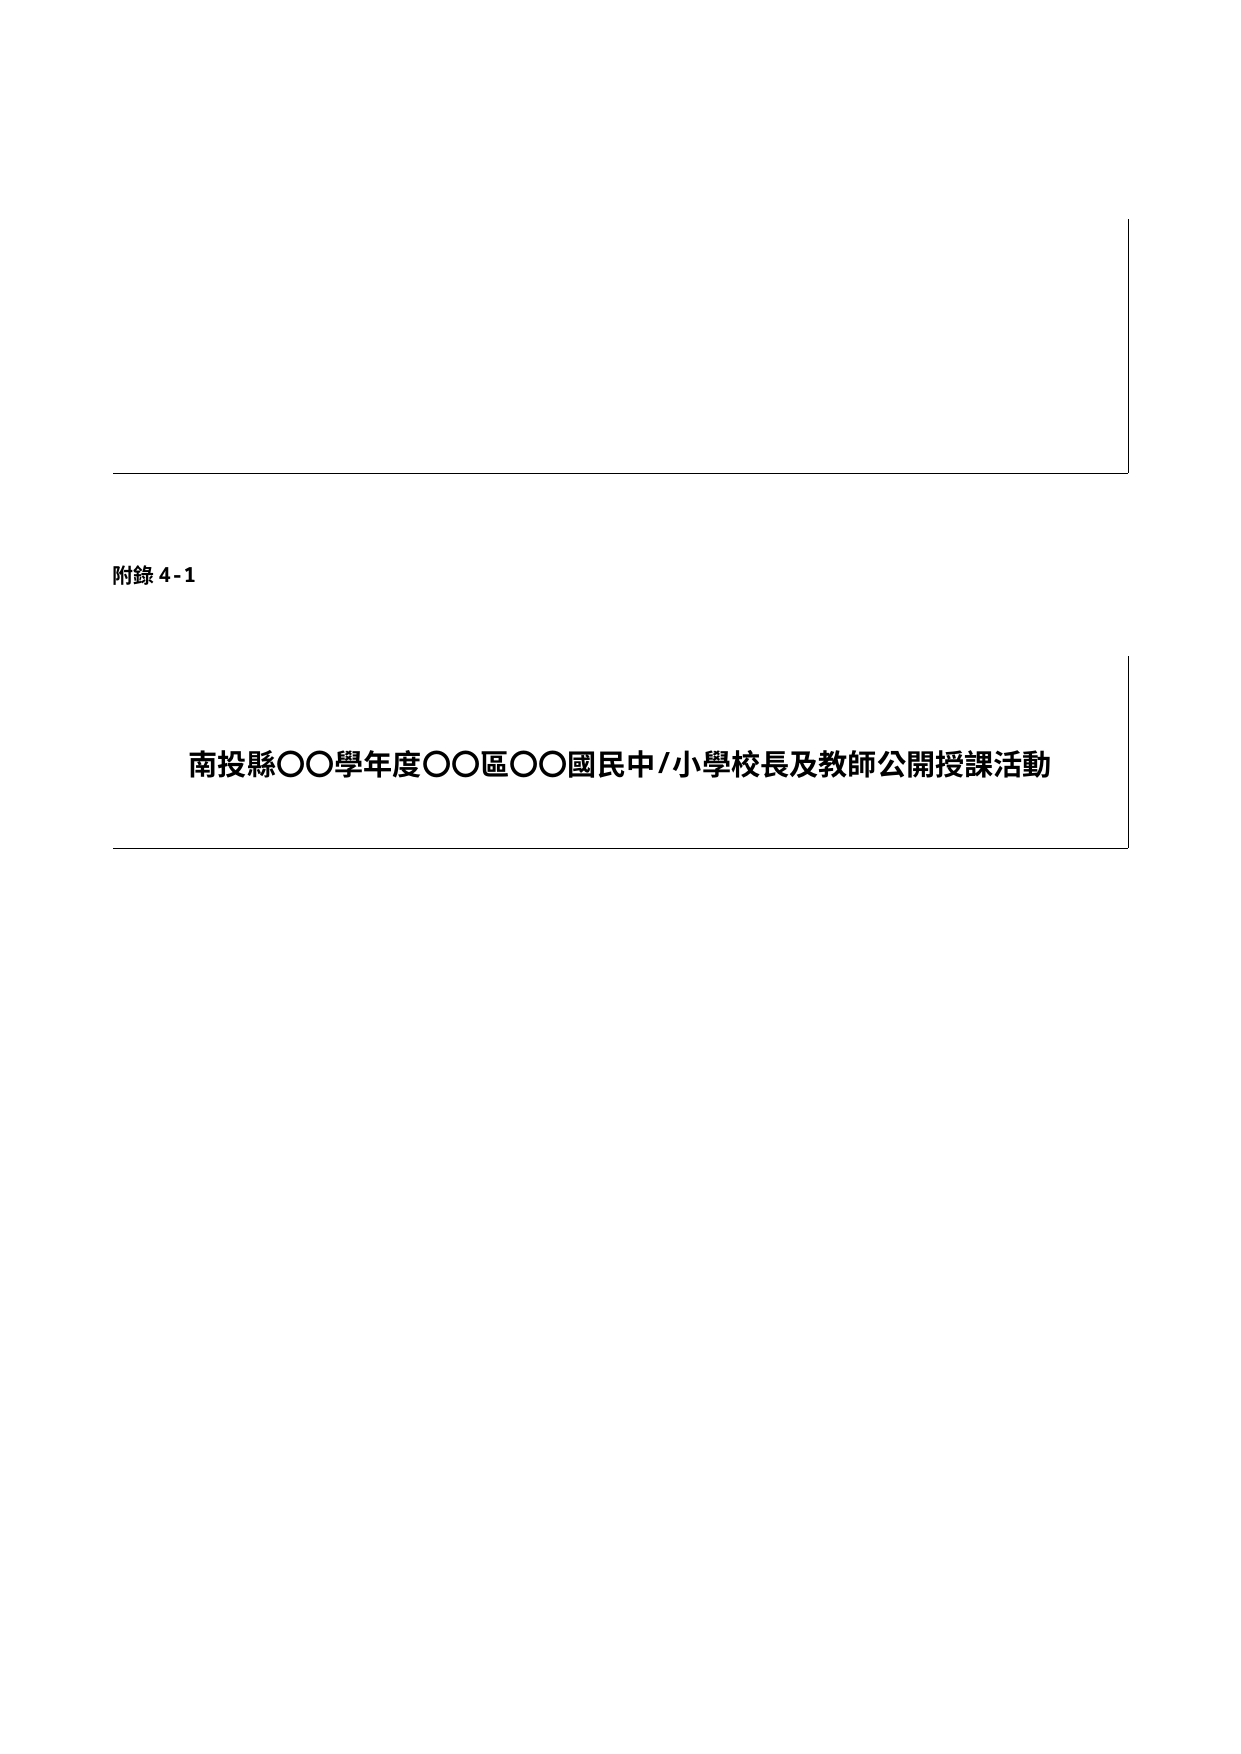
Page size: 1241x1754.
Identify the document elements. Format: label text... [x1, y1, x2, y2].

text 附錄4-1 [112, 533, 1128, 596]
text 南投縣〇〇學年度〇〇區〇〇國民中/小學校長及教師公開授課活動 [112, 656, 1128, 848]
